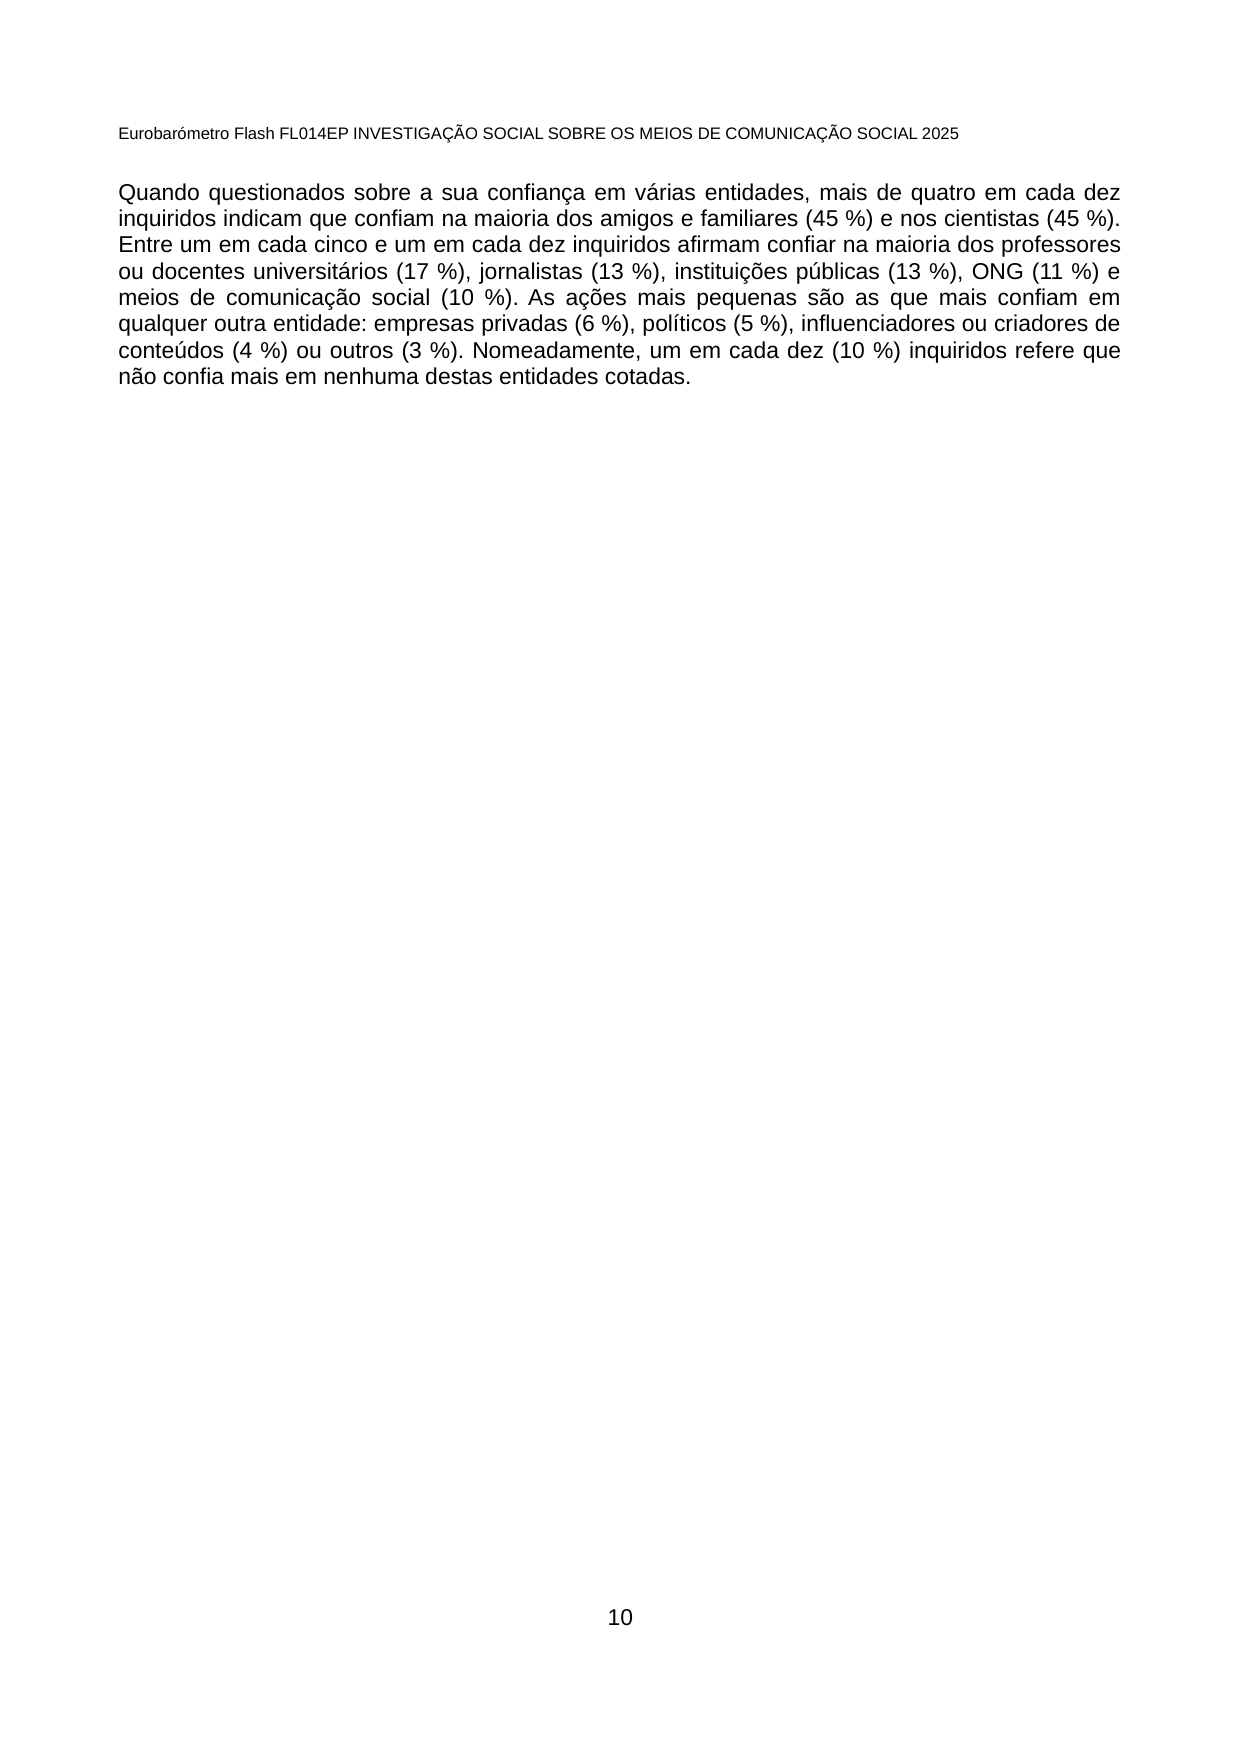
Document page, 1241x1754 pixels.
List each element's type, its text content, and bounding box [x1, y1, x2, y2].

text Quando questionados sobre a sua confiança em várias entidades, mais de quatro em cada dez inquiridos indicam que confiam na maioria dos amigos e familiares (45 %) e nos cientistas (45 %). Entre um em cada cinco e um em cada dez inquiridos afirmam confiar na maioria dos professores ou docentes universitários (17 %), jornalistas (13 %), instituições públicas (13 %), ONG (11 %) e meios de comunicação social (10 %). As ações mais pequenas são as que mais confiam em qualquer outra entidade: empresas privadas (6 %), políticos (5 %), influenciadores ou criadores de conteúdos (4 %) ou outros (3 %). Nomeadamente, um em cada dez (10 %) inquiridos refere que não confia mais em nenhuma destas entidades cotadas. [118, 179, 1122, 389]
